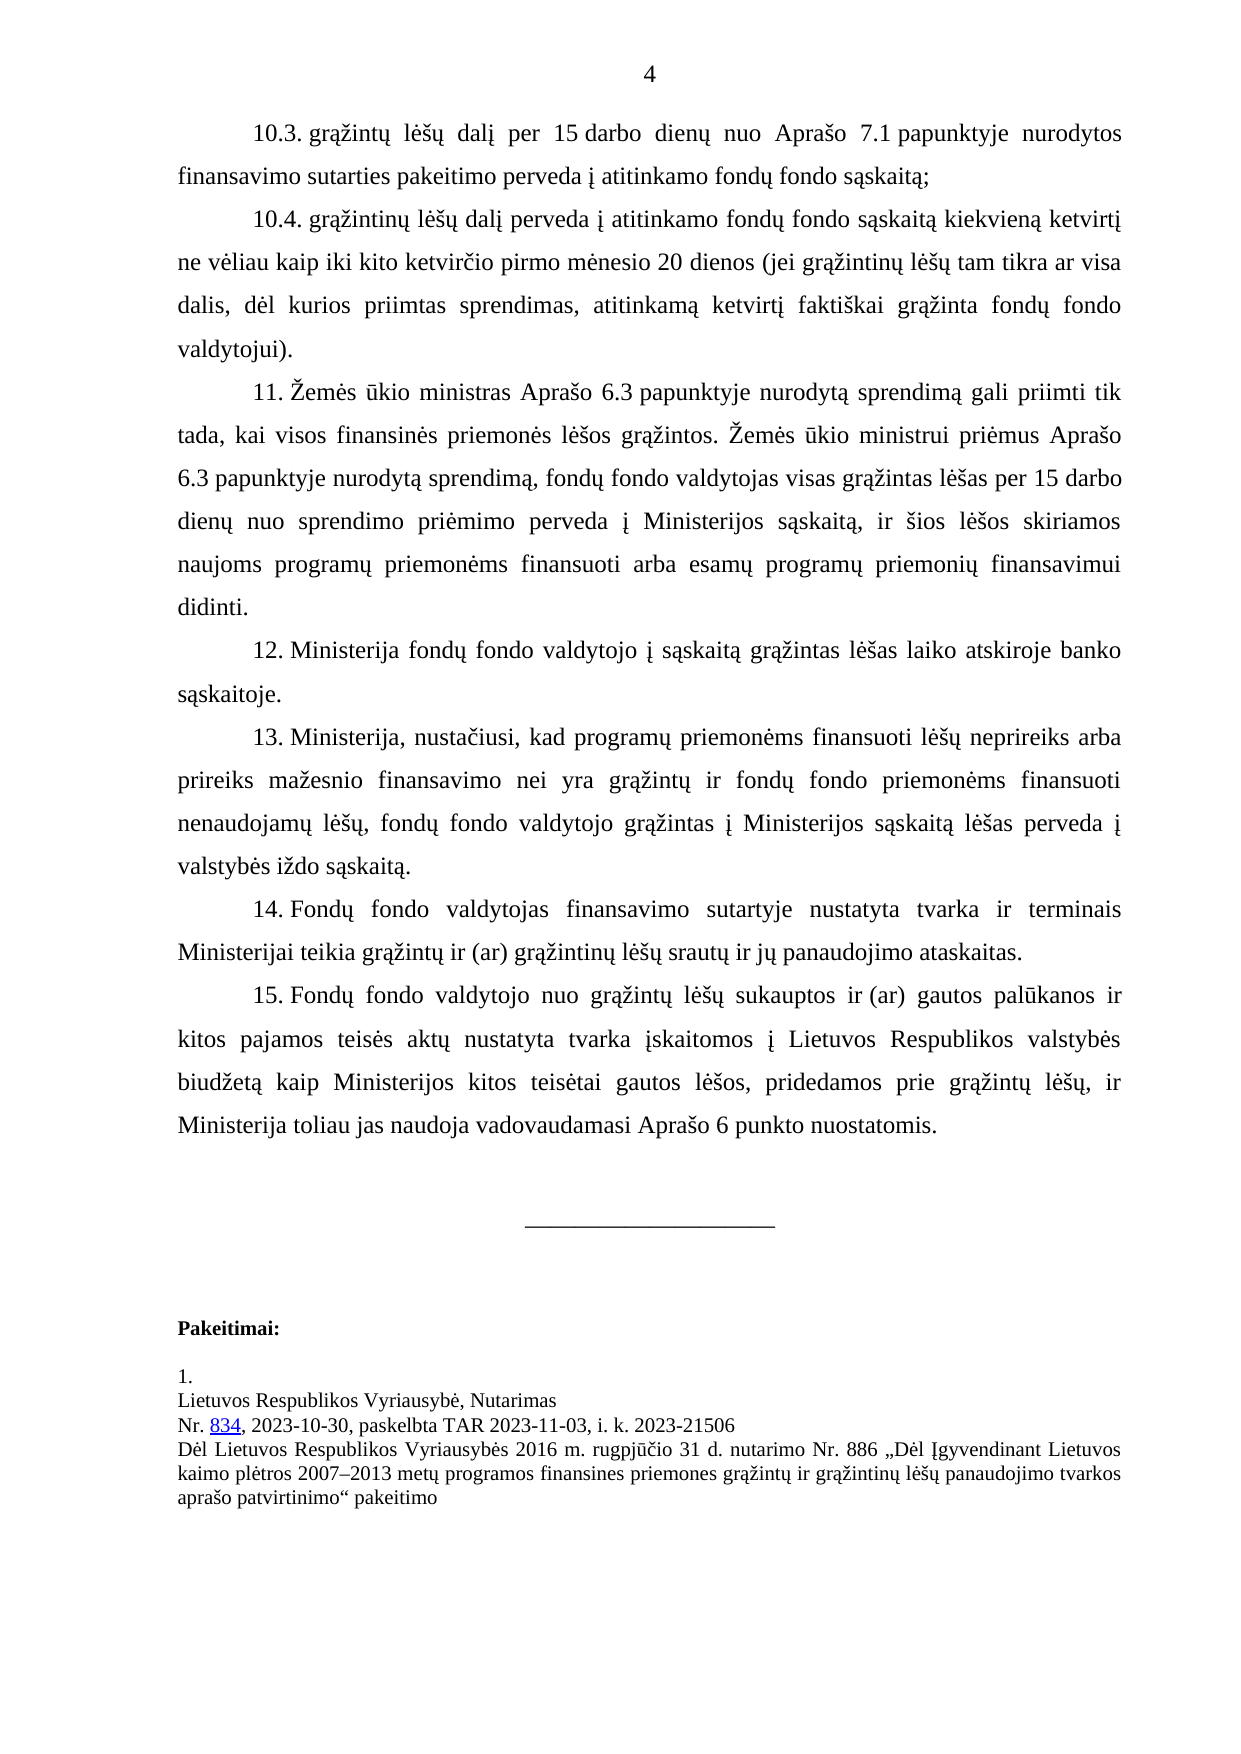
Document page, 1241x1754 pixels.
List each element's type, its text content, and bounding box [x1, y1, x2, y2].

text 1. [177, 1364, 1122, 1388]
text 10.3. grąžintų lėšų dalį per 15 darbo dienų nuo Aprašo 7.1 papunktyje nurodytos finansavimo sutarties pakeitimo perveda į atitinkamo fondų fondo sąskaitą; [177, 118, 1122, 190]
text –––––––––––––––––––– [177, 1211, 1122, 1239]
text Dėl Lietuvos Respublikos Vyriausybės 2016 m. rugpjūčio 31 d. nutarimo Nr. 886 „Dėl Įgyvendinant Lietuvos kaimo plėtros 2007–2013 metų programos finansines priemones grąžintų ir grąžintinų lėšų panaudojimo tvarkos aprašo patvirtinimo“ pakeitimo [177, 1437, 1122, 1509]
text 13. Ministerija, nustačiusi, kad programų priemonėms finansuoti lėšų neprireiks arba prireiks mažesnio finansavimo nei yra grąžintų ir fondų fondo priemonėms finansuoti nenaudojamų lėšų, fondų fondo valdytojo grąžintas į Ministerijos sąskaitą lėšas perveda į valstybės iždo sąskaitą. [177, 722, 1122, 880]
text Pakeitimai: [177, 1316, 1122, 1340]
text Nr. 834, 2023-10-30, paskelbta TAR 2023-11-03, i. k. 2023-21506 [177, 1412, 1122, 1437]
text 14. Fondų fondo valdytojas finansavimo sutartyje nustatyta tvarka ir terminais Ministerijai teikia grąžintų ir (ar) grąžintinų lėšų srautų ir jų panaudojimo ataskaitas. [177, 894, 1122, 966]
text 12. Ministerija fondų fondo valdytojo į sąskaitą grąžintas lėšas laiko atskiroje banko sąskaitoje. [177, 636, 1122, 707]
text 11. Žemės ūkio ministras Aprašo 6.3 papunktyje nurodytą sprendimą gali priimti tik tada, kai visos finansinės priemonės lėšos grąžintos. Žemės ūkio ministrui priėmus Aprašo 6.3 papunktyje nurodytą sprendimą, fondų fondo valdytojas visas grąžintas lėšas per 15 darbo dienų nuo sprendimo priėmimo perveda į Ministerijos sąskaitą, ir šios lėšos skiriamos naujoms programų priemonėms finansuoti arba esamų programų priemonių finansavimui didinti. [177, 377, 1122, 621]
text 15. Fondų fondo valdytojo nuo grąžintų lėšų sukauptos ir (ar) gautos palūkanos ir kitos pajamos teisės aktų nustatyta tvarka įskaitomos į Lietuvos Respublikos valstybės biudžetą kaip Ministerijos kitos teisėtai gautos lėšos, pridedamos prie grąžintų lėšų, ir Ministerija toliau jas naudoja vadovaudamasi Aprašo 6 punkto nuostatomis. [177, 981, 1122, 1139]
text 10.4. grąžintinų lėšų dalį perveda į atitinkamo fondų fondo sąskaitą kiekvieną ketvirtį ne vėliau kaip iki kito ketvirčio pirmo mėnesio 20 dienos (jei grąžintinų lėšų tam tikra ar visa dalis, dėl kurios priimtas sprendimas, atitinkamą ketvirtį faktiškai grąžinta fondų fondo valdytojui). [177, 204, 1122, 362]
text Lietuvos Respublikos Vyriausybė, Nutarimas [177, 1388, 1122, 1412]
